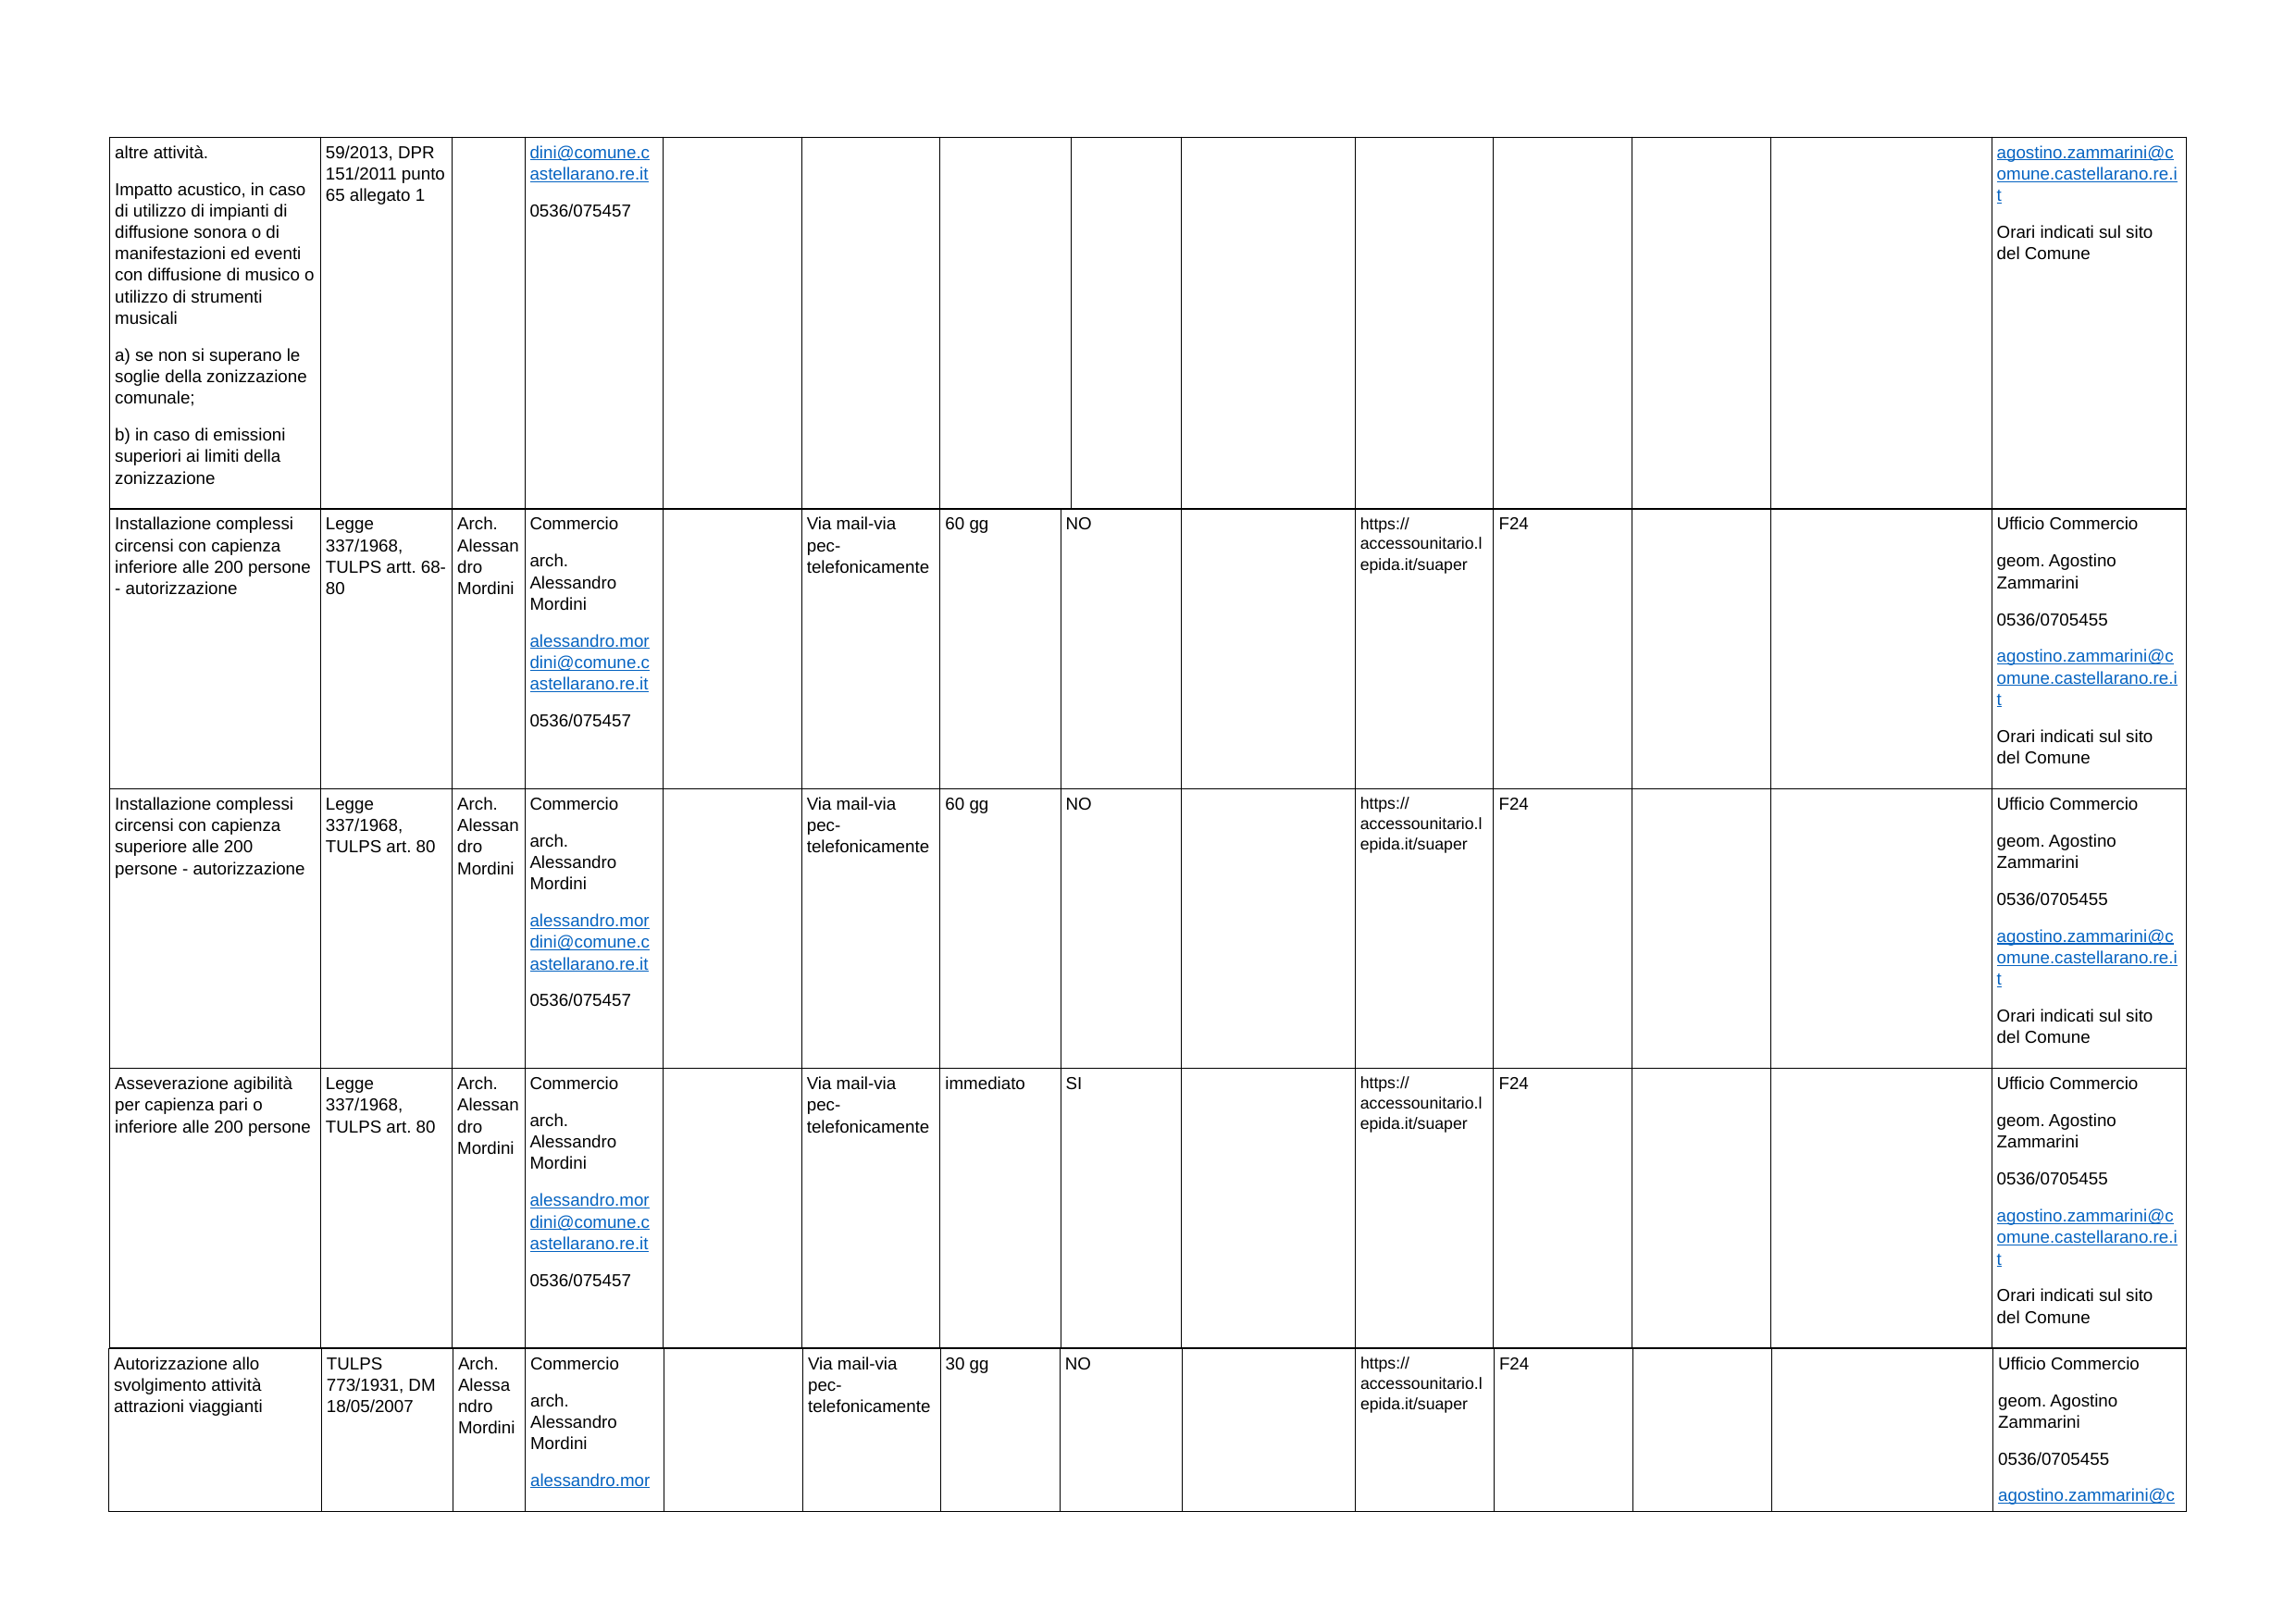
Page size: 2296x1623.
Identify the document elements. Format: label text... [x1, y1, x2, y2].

table_header 60 gg [940, 510, 1061, 788]
table_header https://accessounitario.lepida.it/suaper [1356, 789, 1493, 1068]
table_header [1771, 789, 1992, 1068]
table_cell Arch. Alessandro Mordini [453, 1069, 525, 1347]
table_cell Legge 337/1968, TULPS art. 80 [321, 1069, 452, 1347]
table_header Ufficio Commercio geom. Agostino Zammarini 0536/0705455 agostino.zammarini@comune.castellarano.re.it Orari indicati sul sito del Comune [1992, 789, 2186, 1068]
table_header [1772, 1349, 1992, 1511]
table_cell [1182, 138, 1355, 508]
table_header TULPS 773/1931, DM 18/05/2007 [322, 1349, 453, 1511]
table_cell Ufficio Commercio geom. Agostino Zammarini 0536/0705455 agostino.zammarini@comune.castellarano.re.it Orari indicati sul sito del Comune [1992, 1069, 2186, 1347]
table_header Arch. Alessandro Mordini [453, 510, 525, 788]
table_cell [1494, 138, 1632, 508]
table_cell [1632, 1069, 1770, 1347]
table_cell [1182, 1069, 1355, 1347]
table_cell [802, 138, 939, 508]
table_cell [1356, 138, 1493, 508]
table_header https://accessounitario.lepida.it/suaper [1356, 1349, 1494, 1511]
table_header Ufficio Commercio geom. Agostino Zammarini 0536/0705455 agostino.zammarini@comune.castellarano.re.it Orari indicati sul sito del Comune [1992, 510, 2186, 788]
table_header https://accessounitario.lepida.it/suaper [1356, 510, 1493, 788]
table_header Commercio arch. Alessandro Mordini alessandro.mordini@comune.castellarano.re.it 0536/075457 [526, 789, 663, 1068]
table_header [664, 1349, 802, 1511]
table_cell [664, 138, 801, 508]
table_header Installazione complessi circensi con capienza inferiore alle 200 persone - autorizzazione [110, 510, 320, 788]
table_cell [453, 138, 525, 508]
table_header Commercio arch. Alessandro Mordini alessandro.mor [526, 1349, 664, 1511]
table_header F24 [1494, 510, 1632, 788]
table_header [1633, 1349, 1771, 1511]
table_header [1182, 789, 1355, 1068]
table_cell Commercio arch. Alessandro Mordini alessandro.mordini@comune.castellarano.re.it 0536/075457 [526, 1069, 663, 1347]
table_header Arch. Alessandro Mordini [453, 1349, 525, 1511]
table_header F24 [1495, 1349, 1632, 1511]
table_header NO [1061, 1349, 1182, 1511]
table_header Legge 337/1968, TULPS artt. 68-80 [321, 510, 452, 788]
table_header Installazione complessi circensi con capienza superiore alle 200 persone - autorizzazione [110, 789, 320, 1068]
table_header 30 gg [941, 1349, 1060, 1511]
table_cell Via mail-via pec-telefonicamente [802, 1069, 939, 1347]
table_cell [1771, 1069, 1992, 1347]
table_cell [1072, 138, 1181, 508]
table_cell agostino.zammarini@comune.castellarano.re.it Orari indicati sul sito del Comune [1992, 138, 2186, 508]
table_cell SI [1061, 1069, 1181, 1347]
table_cell immediato [940, 1069, 1061, 1347]
table_header 60 gg [940, 789, 1061, 1068]
table_header Commercio arch. Alessandro Mordini alessandro.mordini@comune.castellarano.re.it 0536/075457 [526, 510, 663, 788]
table_cell [1632, 138, 1770, 508]
table_cell altre attività. Impatto acustico, in caso di utilizzo di impianti di diffusione sonora o di manifestazioni ed eventi con diffusione di musico o utilizzo di strumenti musicali a) se non si superano le soglie della zonizzazione comunale; b) in caso di emissioni superiori ai limiti della zonizzazione [110, 138, 320, 508]
table_header [1632, 789, 1770, 1068]
table_header [1182, 510, 1355, 788]
table_cell [1771, 138, 1992, 508]
table_header [1771, 510, 1992, 788]
table_header NO [1061, 789, 1181, 1068]
table_cell F24 [1494, 1069, 1632, 1347]
table_header Autorizzazione allo svolgimento attività attrazioni viaggianti [109, 1349, 321, 1511]
table_cell https://accessounitario.lepida.it/suaper [1356, 1069, 1493, 1347]
table_cell Asseverazione agibilità per capienza pari o inferiore alle 200 persone [110, 1069, 320, 1347]
table_header Via mail-via pec-telefonicamente [802, 510, 939, 788]
table_cell 59/2013, DPR 151/2011 punto 65 allegato 1 [321, 138, 452, 508]
table_header [664, 789, 801, 1068]
table_cell [664, 1069, 801, 1347]
table_cell [940, 138, 1071, 508]
table_cell dini@comune.castellarano.re.it 0536/075457 [526, 138, 663, 508]
table_header Ufficio Commercio geom. Agostino Zammarini 0536/0705455 agostino.zammarini@c [1993, 1349, 2186, 1511]
table_header Legge 337/1968, TULPS art. 80 [321, 789, 452, 1068]
table_header [1183, 1349, 1355, 1511]
table_header Via mail-via pec-telefonicamente [802, 789, 939, 1068]
table_header F24 [1494, 789, 1632, 1068]
table_header Arch. Alessandro Mordini [453, 789, 525, 1068]
table_header [1632, 510, 1770, 788]
table_header [664, 510, 801, 788]
table_header NO [1061, 510, 1181, 788]
table_header Via mail-via pec-telefonicamente [803, 1349, 940, 1511]
